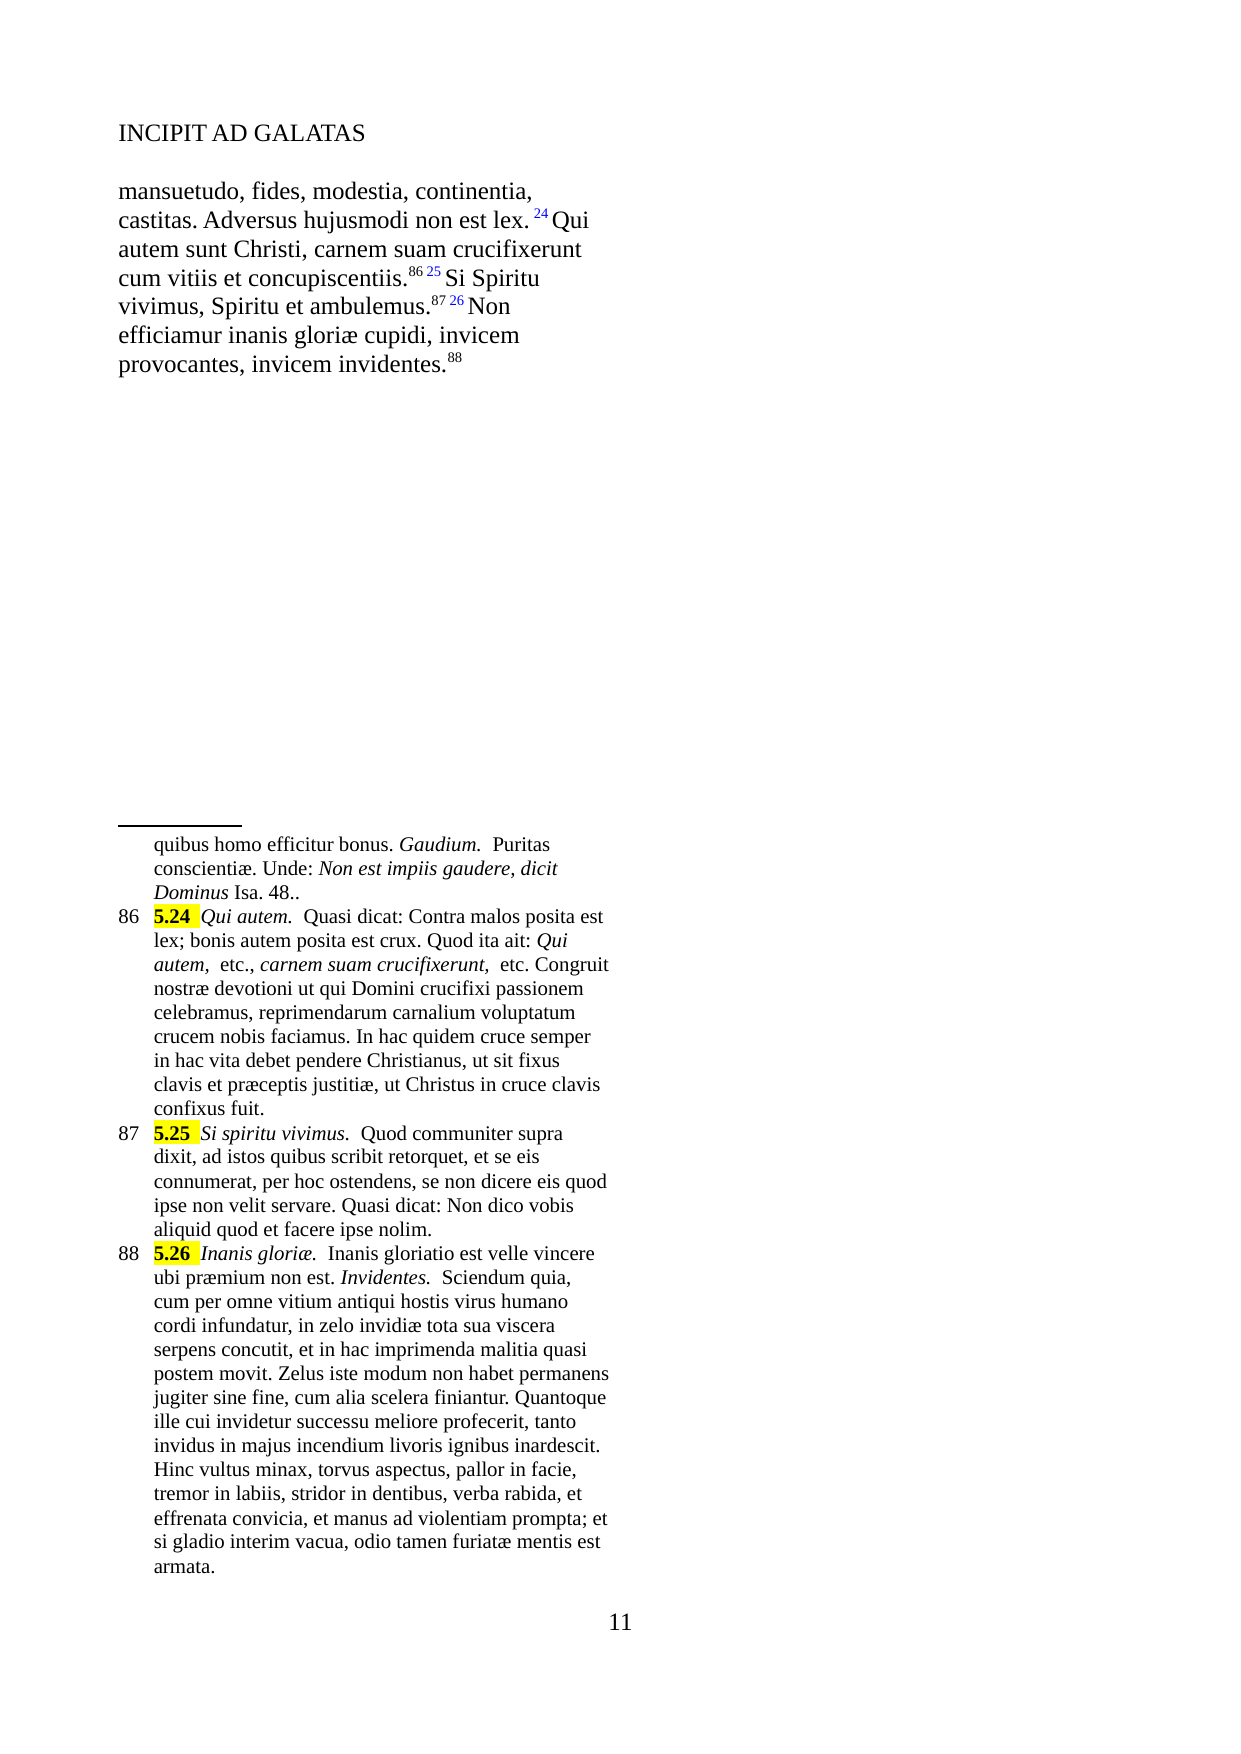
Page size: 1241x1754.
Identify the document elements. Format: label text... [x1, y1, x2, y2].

text 5.26 Inanis gloriæ. Inanis gloriatio est velle vincere ubi præmium non est. Invidentes. Sciendum quia, cum per omne vitium antiqui hostis virus humano cordi infundatur, in zelo invidiæ tota sua viscera serpens concutit, et in hac imprimenda malitia quasi postem movit. Zelus iste modum non habet permanens jugiter sine fine, cum alia scelera finiantur. Quantoque ille cui invidetur successu meliore profecerit, tanto invidus in majus incendium livoris ignibus inardescit. Hinc vultus minax, torvus aspectus, pallor in facie, tremor in labiis, stridor in dentibus, verba rabida, et effrenata convicia, et manus ad violentiam prompta; et si gladio interim vacua, odio tamen furiatæ mentis est armata. [118, 1241, 611, 1578]
text 5.24 Qui autem. Quasi dicat: Contra malos posita est lex; bonis autem posita est crux. Quod ita ait: Qui autem, etc., carnem suam crucifixerunt, etc. Congruit nostræ devotioni ut qui Domini crucifixi passionem celebramus, reprimendarum carnalium voluptatum crucem nobis faciamus. In hac quidem cruce semper in hac vita debet pendere Christianus, ut sit fixus clavis et præceptis justitiæ, ut Christus in cruce clavis confixus fuit. [118, 904, 611, 1120]
text 5 State, et nolite iterum jugo servitutis contineri. 2 Ecce ego Paulus dico vobis: quoniam si circumcidamini, Christus vobis nihil proderit. 3 Testificor autem rursus omni homini circumcidenti se, quoniam debitor est universæ legis faciendæ. 4 Evacuati estis a Christo, qui in lege justificamini: a gratia excidistis. 5 Nos enim spiritu ex fide, spem justitiæ exspectamus. 6 Nam in Christo Jesu neque circumcisio aliquid valet, neque præputium: sed fides, quæ per caritatem operatur. 7 Currebatis bene: quis vos impedivit veritati non obedire? 8 persuasio hæc non est ex eo, qui vocat vos. 9 Modicum fermentum totam massam corrumpit. 10 Ego confido in vobis in Domino, quod nihil aliud sapietis: qui autem conturbat vos, portabit judicium, quicumque est ille. 11 Ego autem, fratres, si circumcisionem adhuc prædico: quid adhuc persecutionem patior? ergo evacuatum est scandalum crucis. 12 Utinam et abscindantur qui vos conturbant. 13 Vos enim in libertatem vocati estis, fratres: tantum ne libertatem in occasionem detis carnis, sed per caritatem Spiritus servite invicem. 14 Omnis enim lex in uno sermone impletur: Diliges proximum tuum sicut teipsum. 15 Quod si invicem mordetis, et comeditis: videte ne ab invicem consumamini. 16 Dico autem: Spiritu ambulate, et desideria carnis non perficietis. 17 Caro enim concupiscit adversus spiritum, spiritus autem adversus carnem: hæc enim sibi invicem adversantur, ut non quæcumque vultis, illa faciatis. 18 Quod si Spiritu ducimini, non estis sub lege. 19 Manifesta sunt autem opera carnis, quæ sunt fornicatio, immunditia, impudicitia, luxuria, 20 idolorum servitus, veneficia, inimicitiæ, contentiones, æmulationes, iræ, rixæ, dissensiones, sectæ, 21 invidiæ, homicidia, ebrietates, comessationes, et his similia, quæ prædico vobis, sicut prædixi: quoniam qui talia agunt, regnum Dei non consequentur. 22 Fructus autem Spiritus est caritas, gaudium, pax, patientia, benignitas, bonitas, longanimitas, 23 mansuetudo, fides, modestia, continentia, castitas. Adversus hujusmodi non est lex. 24 Qui autem sunt Christi, carnem suam crucifixerunt cum vitiis et concupiscentiis. 25 Si Spiritu vivimus, Spiritu et ambulemus. 26 Non efficiamur inanis gloriæ cupidi, invicem provocantes, invicem invidentes. [118, 176, 611, 378]
text quibus homo efficitur bonus. Gaudium. Puritas conscientiæ. Unde: Non est impiis gaudere, dicit Dominus Isa. 48.. [118, 832, 611, 904]
text 5.25 Si spiritu vivimus. Quod communiter supra dixit, ad istos quibus scribit retorquet, et se eis connumerat, per hoc ostendens, se non dicere eis quod ipse non velit servare. Quasi dicat: Non dico vobis aliquid quod et facere ipse nolim. [118, 1120, 611, 1241]
